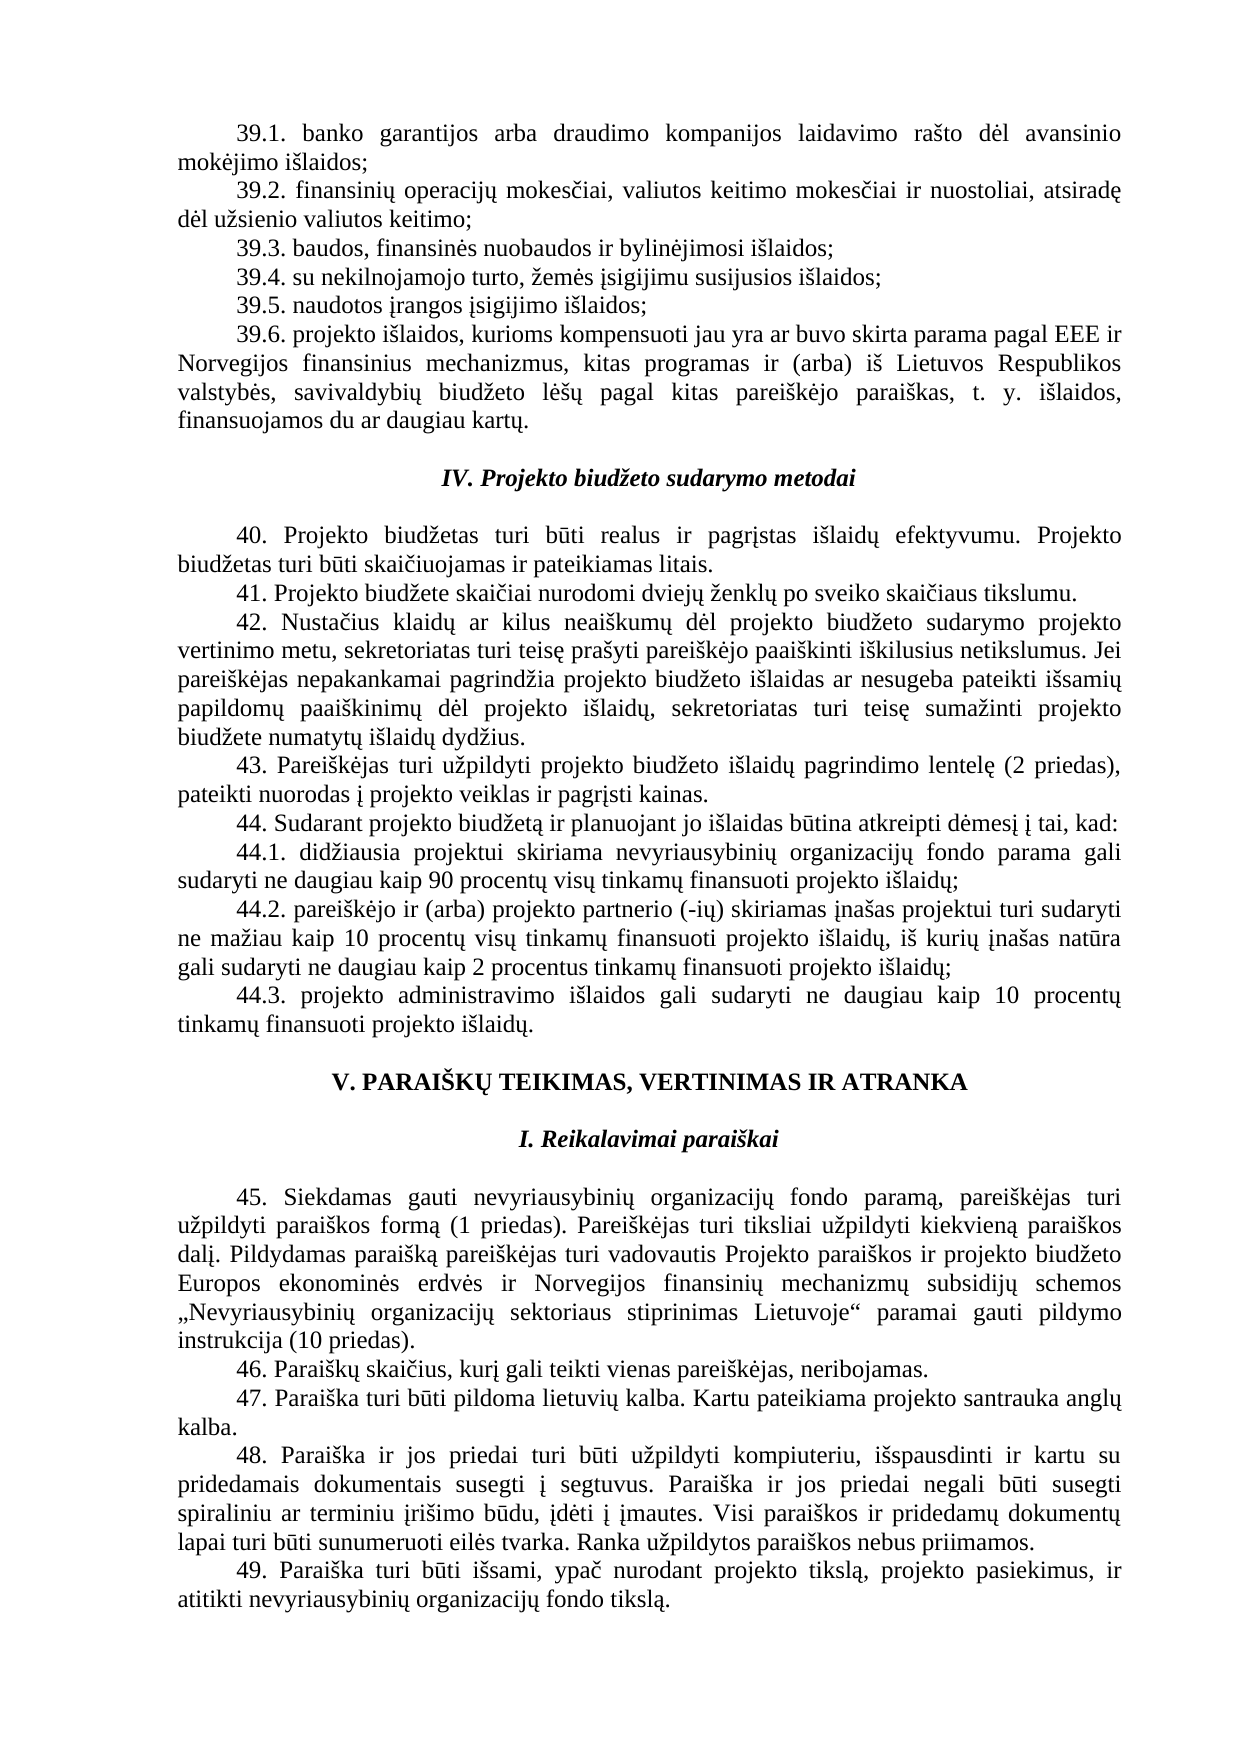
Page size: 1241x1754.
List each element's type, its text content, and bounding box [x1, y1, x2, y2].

text 44.3. projekto administravimo išlaidos gali sudaryti ne daugiau kaip 10 procentų tinkamų finansuoti projekto išlaidų. [177, 981, 1122, 1038]
text 41. Projekto biudžete skaičiai nurodomi dviejų ženklų po sveiko skaičiaus tikslumu. [177, 578, 1122, 607]
text 44.2. pareiškėjo ir (arba) projekto partnerio (-ių) skiriamas įnašas projektui turi sudaryti ne mažiau kaip 10 procentų visų tinkamų finansuoti projekto išlaidų, iš kurių įnašas natūra gali sudaryti ne daugiau kaip 2 procentus tinkamų finansuoti projekto išlaidų; [177, 894, 1122, 981]
text 47. Paraiška turi būti pildoma lietuvių kalba. Kartu pateikiama projekto santrauka anglų kalba. [177, 1383, 1122, 1441]
text 39.6. projekto išlaidos, kurioms kompensuoti jau yra ar buvo skirta parama pagal EEE ir Norvegijos finansinius mechanizmus, kitas programas ir (arba) iš Lietuvos Respublikos valstybės, savivaldybių biudžeto lėšų pagal kitas pareiškėjo paraiškas, t. y. išlaidos, finansuojamos du ar daugiau kartų. [177, 319, 1122, 434]
text 43. Pareiškėjas turi užpildyti projekto biudžeto išlaidų pagrindimo lentelę (2 priedas), pateikti nuorodas į projekto veiklas ir pagrįsti kainas. [177, 751, 1122, 808]
text 44.1. didžiausia projektui skiriama nevyriausybinių organizacijų fondo parama gali sudaryti ne daugiau kaip 90 procentų visų tinkamų finansuoti projekto išlaidų; [177, 837, 1122, 894]
text 49. Paraiška turi būti išsami, ypač nurodant projekto tikslą, projekto pasiekimus, ir atitikti nevyriausybinių organizacijų fondo tikslą. [177, 1556, 1122, 1613]
text 45. Siekdamas gauti nevyriausybinių organizacijų fondo paramą, pareiškėjas turi užpildyti paraiškos formą (1 priedas). Pareiškėjas turi tiksliai užpildyti kiekvieną paraiškos dalį. Pildydamas paraišką pareiškėjas turi vadovautis Projekto paraiškos ir projekto biudžeto Europos ekonominės erdvės ir Norvegijos finansinių mechanizmų subsidijų schemos „Nevyriausybinių organizacijų sektoriaus stiprinimas Lietuvoje“ paramai gauti pildymo instrukcija (10 priedas). [177, 1182, 1122, 1354]
text 39.3. baudos, finansinės nuobaudos ir bylinėjimosi išlaidos; [177, 233, 1122, 262]
text 42. Nustačius klaidų ar kilus neaiškumų dėl projekto biudžeto sudarymo projekto vertinimo metu, sekretoriatas turi teisę prašyti pareiškėjo paaiškinti iškilusius netikslumus. Jei pareiškėjas nepakankamai pagrindžia projekto biudžeto išlaidas ar nesugeba pateikti išsamių papildomų paaiškinimų dėl projekto išlaidų, sekretoriatas turi teisę sumažinti projekto biudžete numatytų išlaidų dydžius. [177, 607, 1122, 751]
text 39.2. finansinių operacijų mokesčiai, valiutos keitimo mokesčiai ir nuostoliai, atsiradę dėl užsienio valiutos keitimo; [177, 176, 1122, 233]
text 40. Projekto biudžetas turi būti realus ir pagrįstas išlaidų efektyvumu. Projekto biudžetas turi būti skaičiuojamas ir pateikiamas litais. [177, 521, 1122, 578]
text 46. Paraiškų skaičius, kurį gali teikti vienas pareiškėjas, neribojamas. [177, 1354, 1122, 1383]
text I. Reikalavimai paraiškai [177, 1124, 1122, 1153]
text 48. Paraiška ir jos priedai turi būti užpildyti kompiuteriu, išspausdinti ir kartu su pridedamais dokumentais susegti į segtuvus. Paraiška ir jos priedai negali būti susegti spiraliniu ar terminiu įrišimo būdu, įdėti į įmautes. Visi paraiškos ir pridedamų dokumentų lapai turi būti sunumeruoti eilės tvarka. Ranka užpildytos paraiškos nebus priimamos. [177, 1441, 1122, 1556]
text 39.4. su nekilnojamojo turto, žemės įsigijimu susijusios išlaidos; [177, 262, 1122, 291]
text IV. Projekto biudžeto sudarymo metodai [177, 463, 1122, 492]
text V. PARAIŠKŲ TEIKIMAS, VERTINIMAS IR ATRANKA [177, 1067, 1122, 1096]
text 44. Sudarant projekto biudžetą ir planuojant jo išlaidas būtina atkreipti dėmesį į tai, kad: [177, 808, 1122, 837]
text 39.1. banko garantijos arba draudimo kompanijos laidavimo rašto dėl avansinio mokėjimo išlaidos; [177, 118, 1122, 176]
text 39.5. naudotos įrangos įsigijimo išlaidos; [177, 291, 1122, 319]
